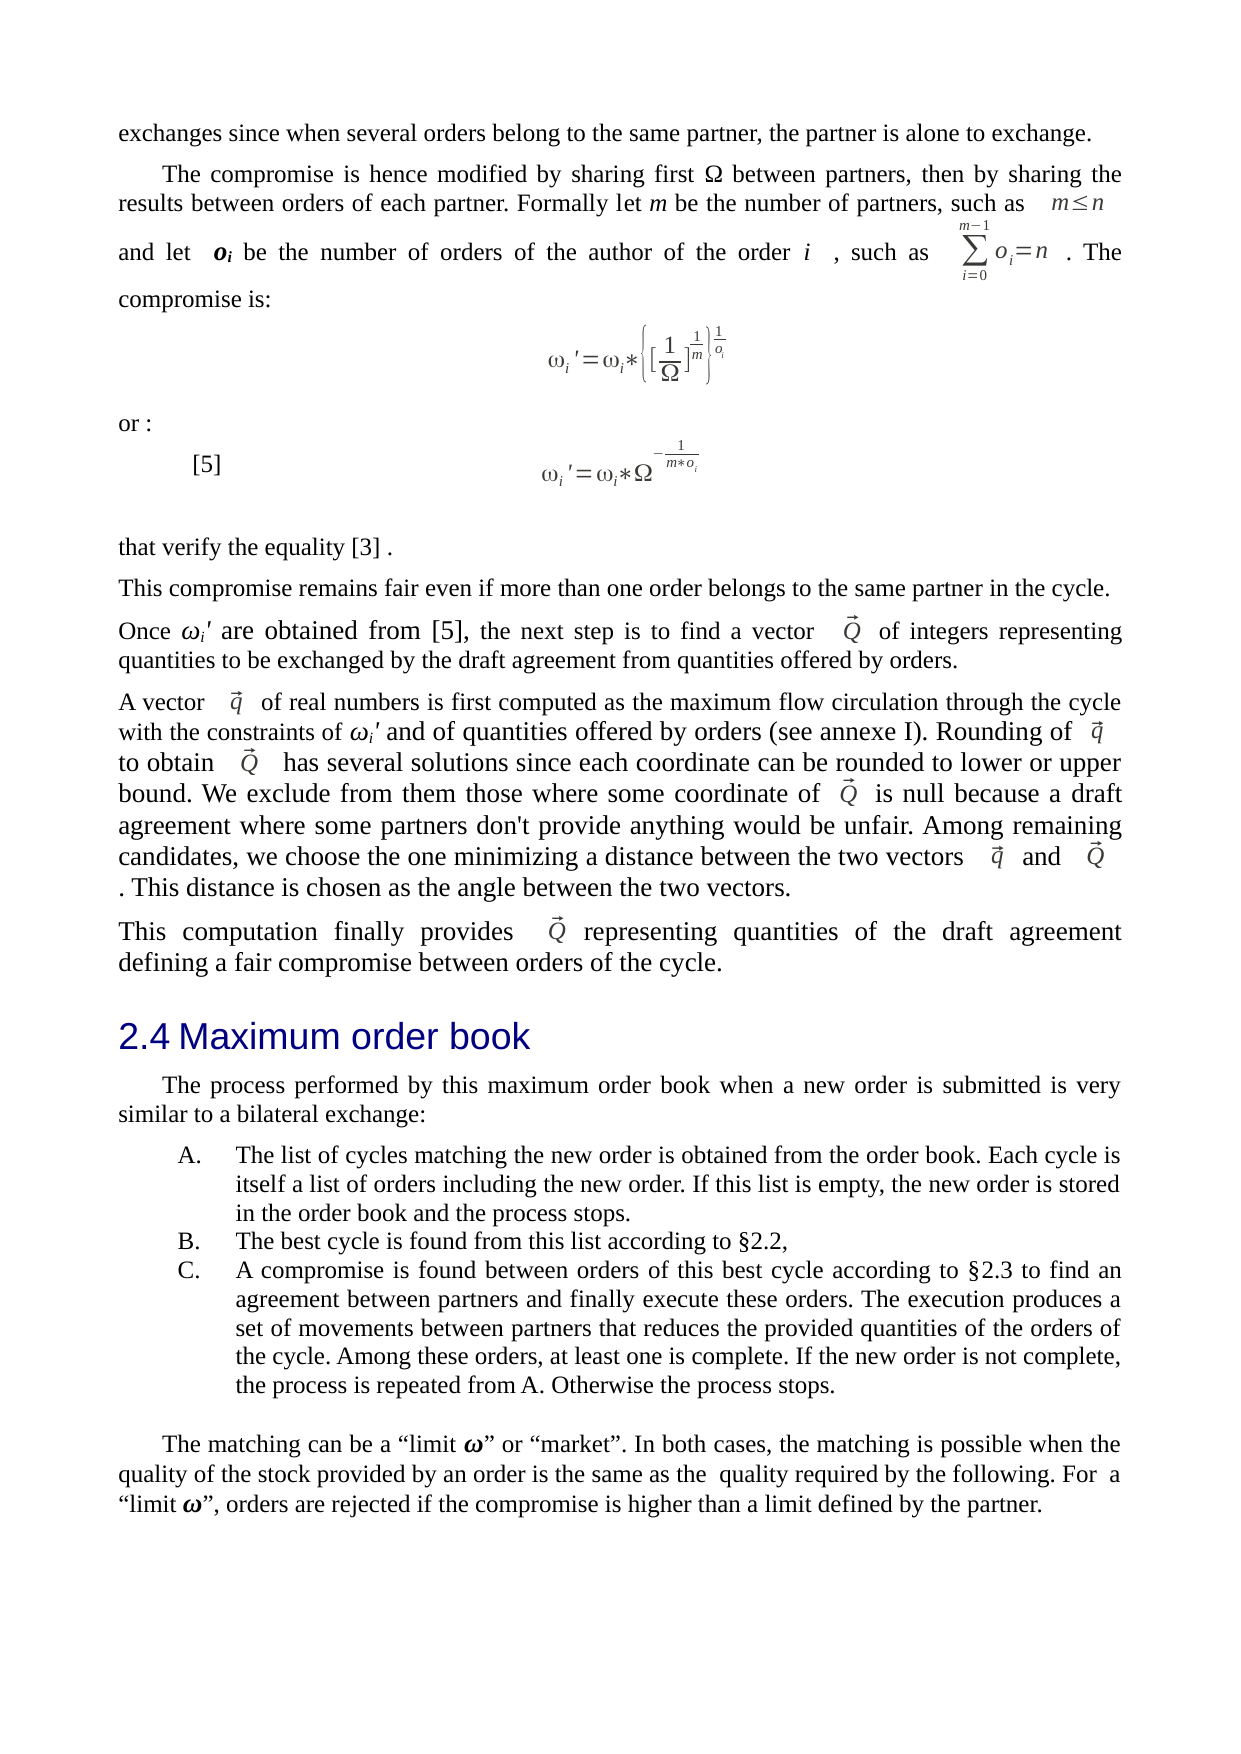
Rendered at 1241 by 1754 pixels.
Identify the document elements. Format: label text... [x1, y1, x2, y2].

text A vector of real numbers is first computed as the maximum flow circulation through the cycle with the constraints of ωi' and of quantities offered by orders (see annexe I). Rounding ofto obtain has several solutions since each coordinate can be rounded to lower or upper bound. We exclude from them those where some coordinate ofis null because a draft agreement where some partners don't provide anything would be unfair. Among remaining candidates, we choose the one minimizing a distance between the two vectors and . This distance is chosen as the angle between the two vectors. [118, 687, 1122, 902]
text that verify the equality [3] . [118, 532, 1122, 560]
list C. A compromise is found between orders of this best cycle according to §2.3 to find an agreement between partners and finally execute these orders. The execution produces a set of movements between partners that reduces the provided quantities of the orders of the cycle. Among these orders, at least one is complete. If the new order is not complete, the process is repeated from A. Otherwise the process stops. [177, 1255, 1122, 1399]
text The compromise is hence modified by sharing first Ω between partners, then by sharing the results between orders of each partner. Formally let m be the number of partners, such as and let oi be the number of orders of the author of the order i , such as . The compromise is: [118, 159, 1122, 313]
subtitle Maximum order book [118, 1014, 1122, 1058]
text The process performed by this maximum order book when a new order is submitted is very similar to a bilateral exchange: [118, 1070, 1122, 1128]
text exchanges since when several orders belong to the same partner, the partner is alone to exchange. [118, 118, 1122, 147]
text [5] [118, 449, 1122, 478]
text This compromise remains fair even if more than one order belongs to the same partner in the cycle. [118, 573, 1122, 602]
text The matching can be a “limit ω” or “market”. In both cases, the matching is possible when the quality of the stock provided by an order is the same as the quality required by the following. For a “limit ω”, orders are rejected if the compromise is higher than a limit defined by the partner. [118, 1428, 1122, 1519]
text or : [118, 408, 1122, 437]
list A. The list of cycles matching the new order is obtained from the order book. Each cycle is itself a list of orders including the new order. If this list is empty, the new order is stored in the order book and the process stops. [177, 1140, 1122, 1226]
list B. The best cycle is found from this list according to §2.2, [177, 1226, 1122, 1255]
text Once ωi' are obtained from [5], the next step is to find a vector of integers representing quantities to be exchanged by the draft agreement from quantities offered by orders. [118, 614, 1122, 674]
text This computation finally provides representing quantities of the draft agreement defining a fair compromise between orders of the cycle. [118, 915, 1122, 977]
